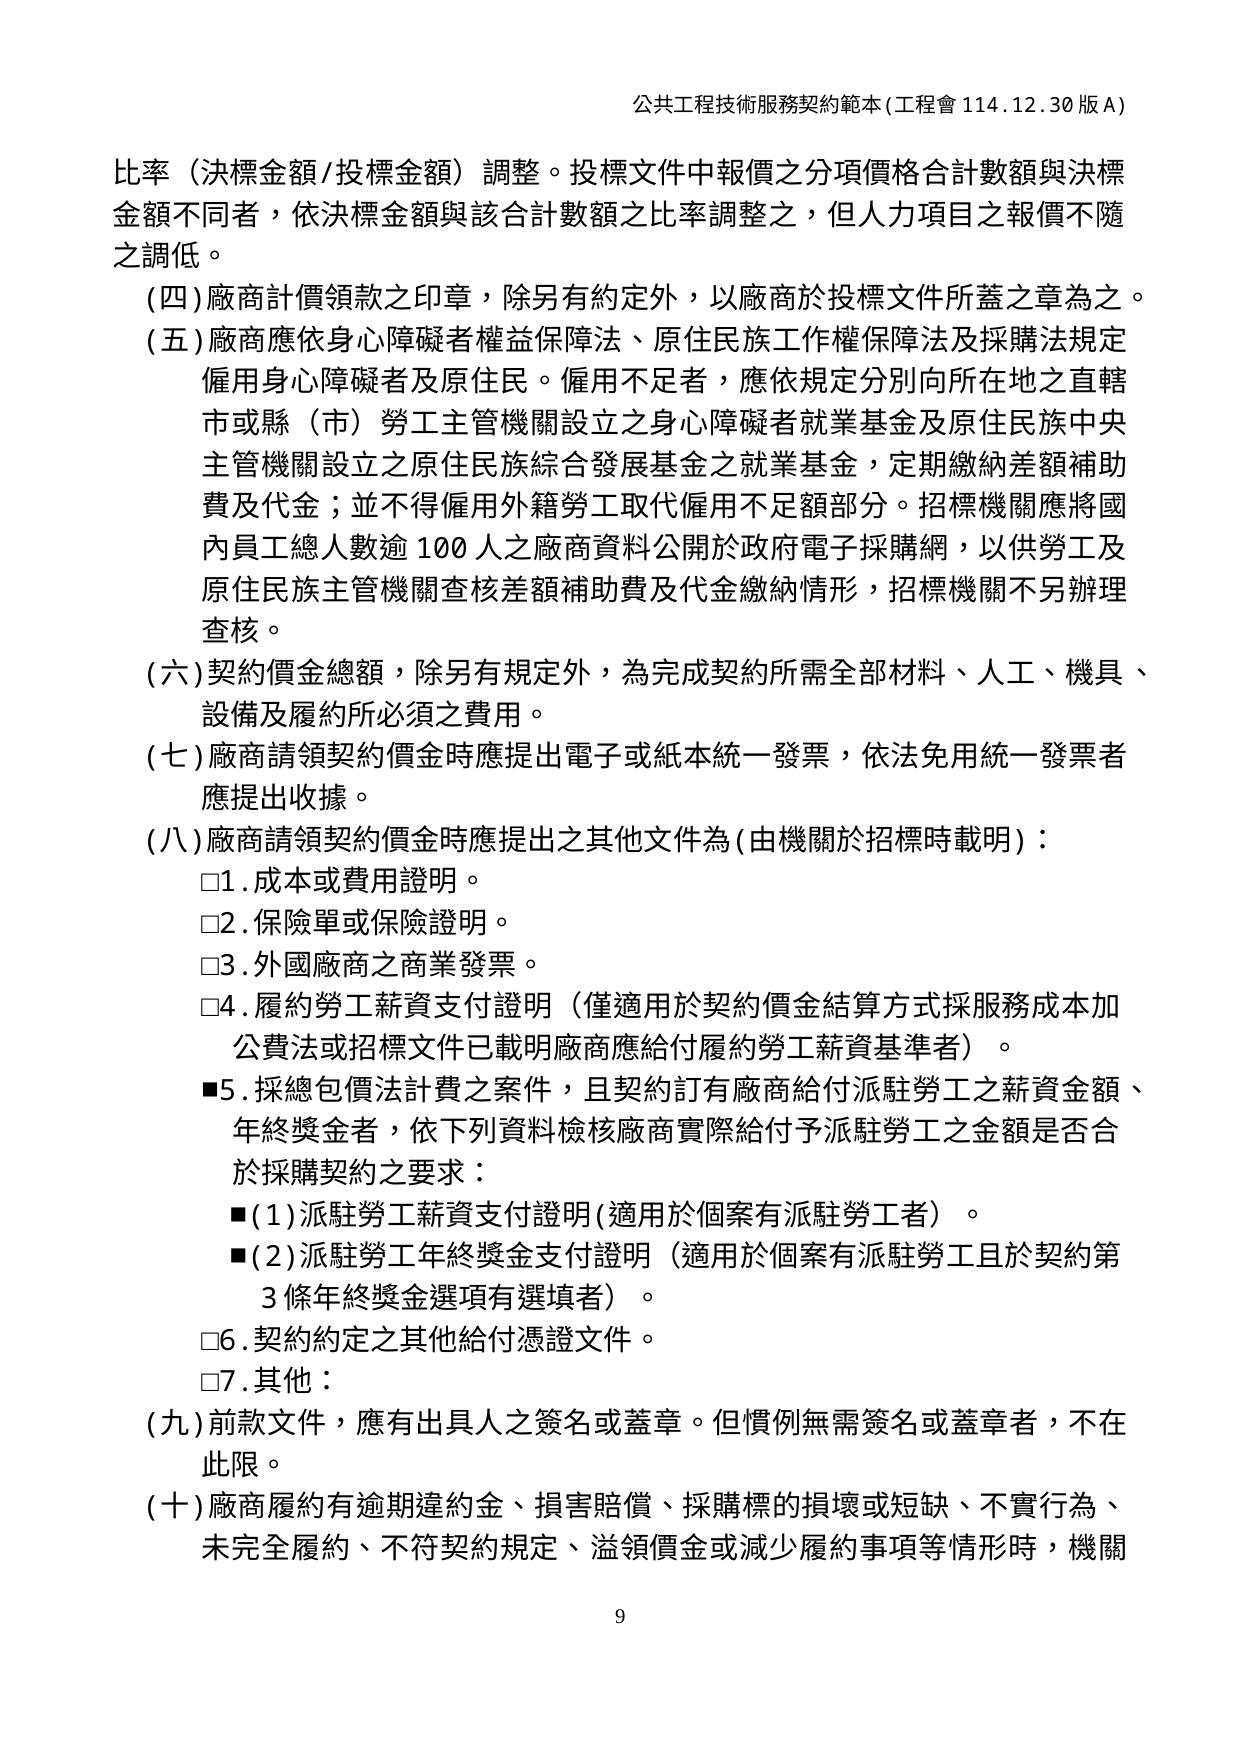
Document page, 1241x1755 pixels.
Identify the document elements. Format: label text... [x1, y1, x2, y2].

text □3.外國廠商之商業發票。 [201, 942, 1122, 983]
text □2.保險單或保險證明。 [201, 900, 1122, 942]
text (四)廠商計價領款之印章，除另有約定外，以廠商於投標文件所蓋之章為之。 [142, 275, 1128, 317]
text ■5.採總包價法計費之案件，且契約訂有廠商給付派駐勞工之薪資金額、年終獎金者，依下列資料檢核廠商實際給付予派駐勞工之金額是否合於採購契約之要求： [201, 1067, 1122, 1192]
text (十)廠商履約有逾期違約金、損害賠償、採購標的損壞或短缺、不實行為、未完全履約、不符契約規定、溢領價金或減少履約事項等情形時，機關 [142, 1483, 1128, 1567]
text (五)廠商應依身心障礙者權益保障法、原住民族工作權保障法及採購法規定僱用身心障礙者及原住民。僱用不足者，應依規定分別向所在地之直轄市或縣（市）勞工主管機關設立之身心障礙者就業基金及原住民族中央主管機關設立之原住民族綜合發展基金之就業基金，定期繳納差額補助費及代金；並不得僱用外籍勞工取代僱用不足額部分。招標機關應將國內員工總人數逾100人之廠商資料公開於政府電子採購網，以供勞工及原住民族主管機關查核差額補助費及代金繳納情形，招標機關不另辦理查核。 [142, 317, 1128, 650]
text ■(1)派駐勞工薪資支付證明(適用於個案有派駐勞工者）。 [229, 1192, 1122, 1233]
text (九)前款文件，應有出具人之簽名或蓋章。但慣例無需簽名或蓋章者，不在此限。 [142, 1400, 1128, 1483]
text (七)廠商請領契約價金時應提出電子或紙本統一發票，依法免用統一發票者應提出收據。 [142, 733, 1128, 817]
text □1.成本或費用證明。 [201, 858, 1122, 900]
text 比率（決標金額/投標金額）調整。投標文件中報價之分項價格合計數額與決標金額不同者，依決標金額與該合計數額之比率調整之，但人力項目之報價不隨之調低。 [53, 150, 1128, 275]
text □4.履約勞工薪資支付證明（僅適用於契約價金結算方式採服務成本加公費法或招標文件已載明廠商應給付履約勞工薪資基準者）。 [201, 983, 1122, 1067]
text □7.其他： [201, 1358, 1122, 1400]
text □6.契約約定之其他給付憑證文件。 [201, 1317, 1122, 1358]
text (八)廠商請領契約價金時應提出之其他文件為(由機關於招標時載明)： [142, 817, 1128, 858]
text (六)契約價金總額，除另有規定外，為完成契約所需全部材料、人工、機具、設備及履約所必須之費用。 [142, 650, 1128, 733]
text ■(2)派駐勞工年終獎金支付證明（適用於個案有派駐勞工且於契約第3條年終獎金選項有選填者）。 [229, 1233, 1122, 1317]
